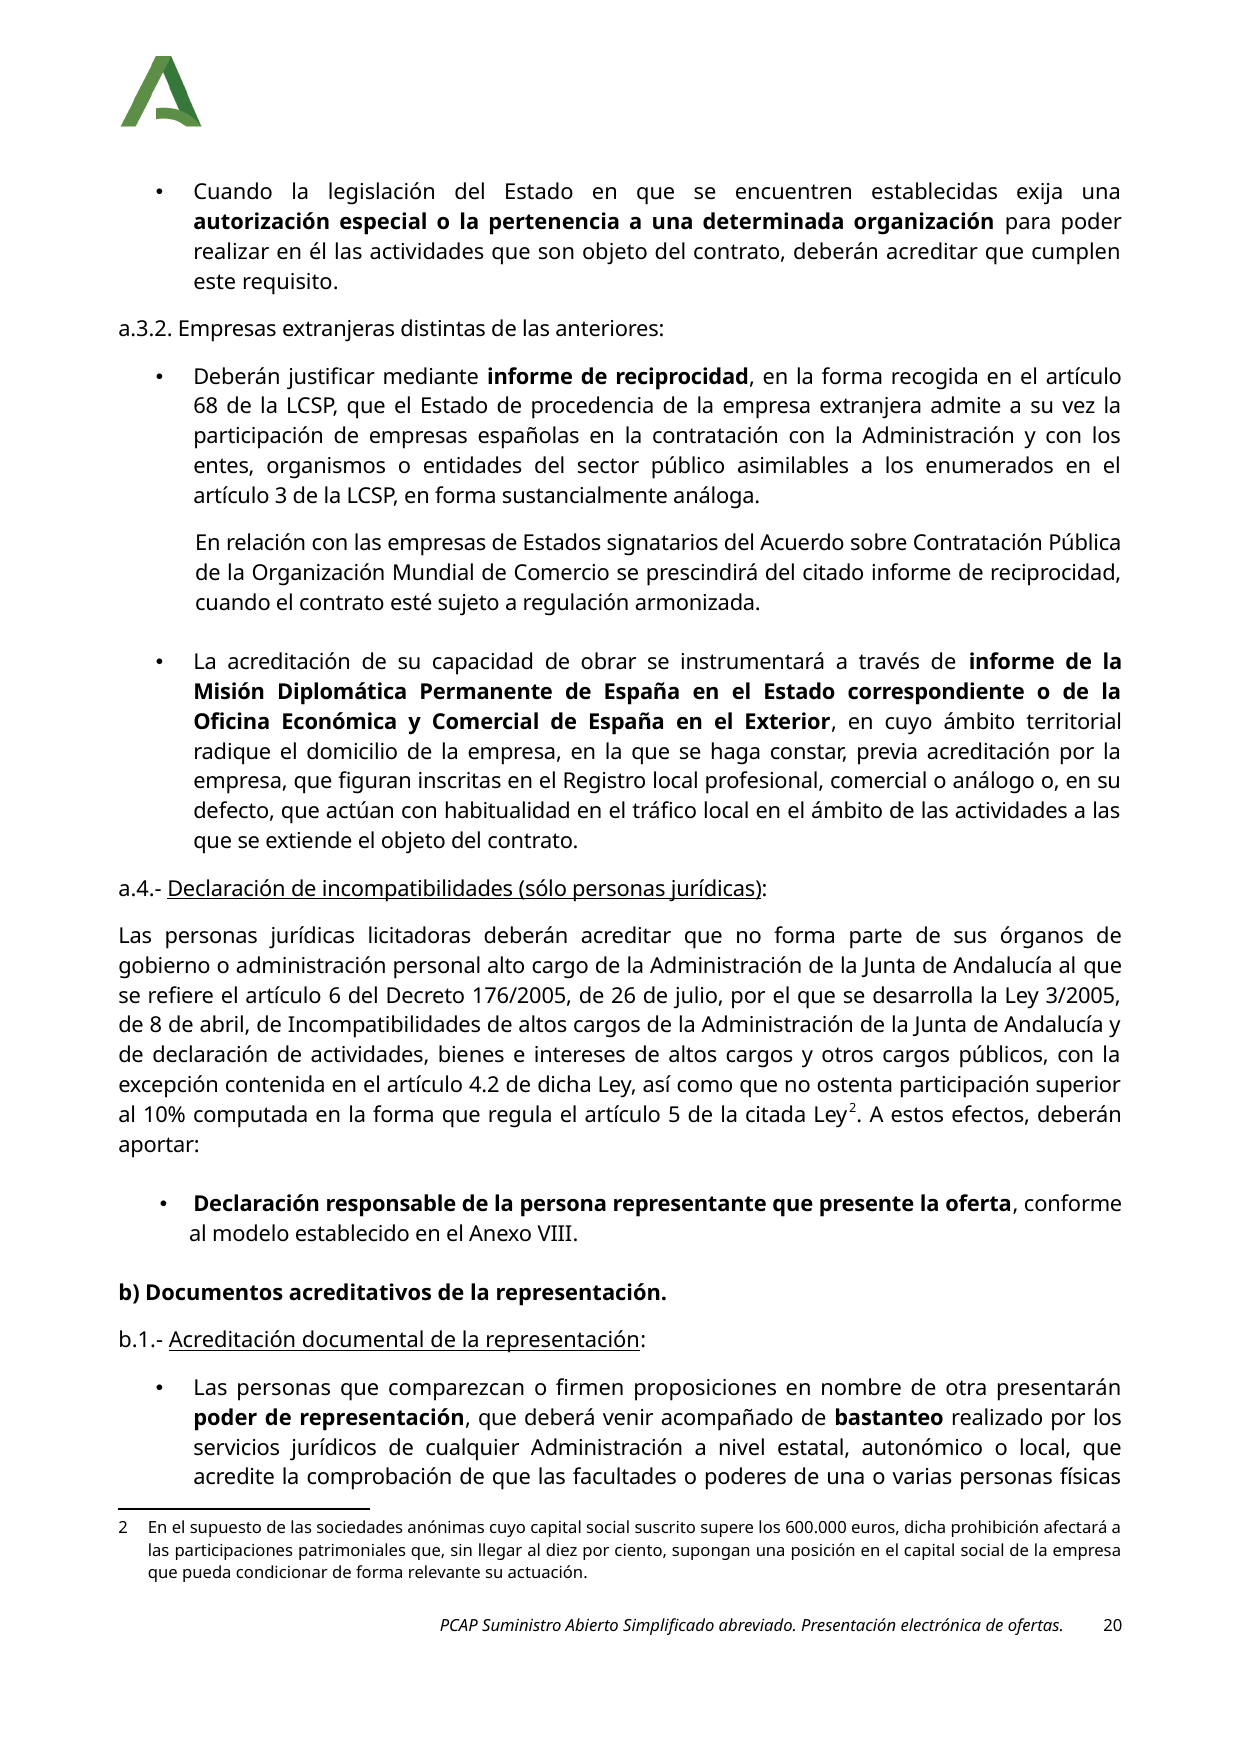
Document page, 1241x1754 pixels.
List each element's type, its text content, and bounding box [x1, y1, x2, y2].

list Declaración responsable de la persona representante que presente la oferta, conforme al modelo establecido en el Anexo VIII. [159, 1188, 1122, 1247]
list La acreditación de su capacidad de obrar se instrumentará a través de informe de la Misión Diplomática Permanente de España en el Estado correspondiente o de la Oficina Económica y Comercial de España en el Exterior, en cuyo ámbito territorial radique el domicilio de la empresa, en la que se haga constar, previa acreditación por la empresa, que figuran inscritas en el Registro local profesional, comercial o análogo o, en su defecto, que actúan con habitualidad en el tráfico local en el ámbito de las actividades a las que se extiende el objeto del contrato. [156, 646, 1122, 855]
list Las personas jurídicas licitadoras deberán acreditar que no forma parte de sus órganos de gobierno o administración personal alto cargo de la Administración de la Junta de Andalucía al que se refiere el artículo 6 del Decreto 176/2005, de 26 de julio, por el que se desarrolla la Ley 3/2005, de 8 de abril, de Incompatibilidades de altos cargos de la Administración de la Junta de Andalucía y de declaración de actividades, bienes e intereses de altos cargos y otros cargos públicos, con la excepción contenida en el artículo 4.2 de dicha Ley, así como que no ostenta participación superior al 10% computada en la forma que regula el artículo 5 de la citada Ley. A estos efectos, deberán aportar: [83, 920, 1122, 1158]
list Cuando la legislación del Estado en que se encuentren establecidas exija una autorización especial o la pertenencia a una determinada organización para poder realizar en él las actividades que son objeto del contrato, deberán acreditar que cumplen este requisito. [156, 176, 1122, 296]
text a.4.- Declaración de incompatibilidades (sólo personas jurídicas): [118, 872, 1122, 902]
list Las personas que comparezcan o firmen proposiciones en nombre de otra presentarán poder de representación, que deberá venir acompañado de bastanteo realizado por los servicios jurídicos de cualquier Administración a nivel estatal, autonómico o local, que acredite la comprobación de que las facultades o poderes de una o varias personas físicas [156, 1372, 1122, 1491]
list Deberán justificar mediante informe de reciprocidad, en la forma recogida en el artículo 68 de la LCSP, que el Estado de procedencia de la empresa extranjera admite a su vez la participación de empresas españolas en la contratación con la Administración y con los entes, organismos o entidades del sector público asimilables a los enumerados en el artículo 3 de la LCSP, en forma sustancialmente análoga. [156, 361, 1122, 510]
text b) Documentos acreditativos de la representación. [118, 1277, 1122, 1307]
picture [116, 52, 205, 131]
text En relación con las empresas de Estados signatarios del Acuerdo sobre Contratación Pública de la Organización Mundial de Comercio se prescindirá del citado informe de reciprocidad, cuando el contrato esté sujeto a regulación armonizada. [195, 527, 1122, 617]
text a.3.2. Empresas extranjeras distintas de las anteriores: [118, 313, 1122, 343]
text b.1.- Acreditación documental de la representación: [118, 1324, 1122, 1354]
list En el supuesto de las sociedades anónimas cuyo capital social suscrito supere los 600.000 euros, dicha prohibición afectará a las participaciones patrimoniales que, sin llegar al diez por ciento, supongan una posición en el capital social de la empresa que pueda condicionar de forma relevante su actuación. [118, 1516, 1122, 1584]
